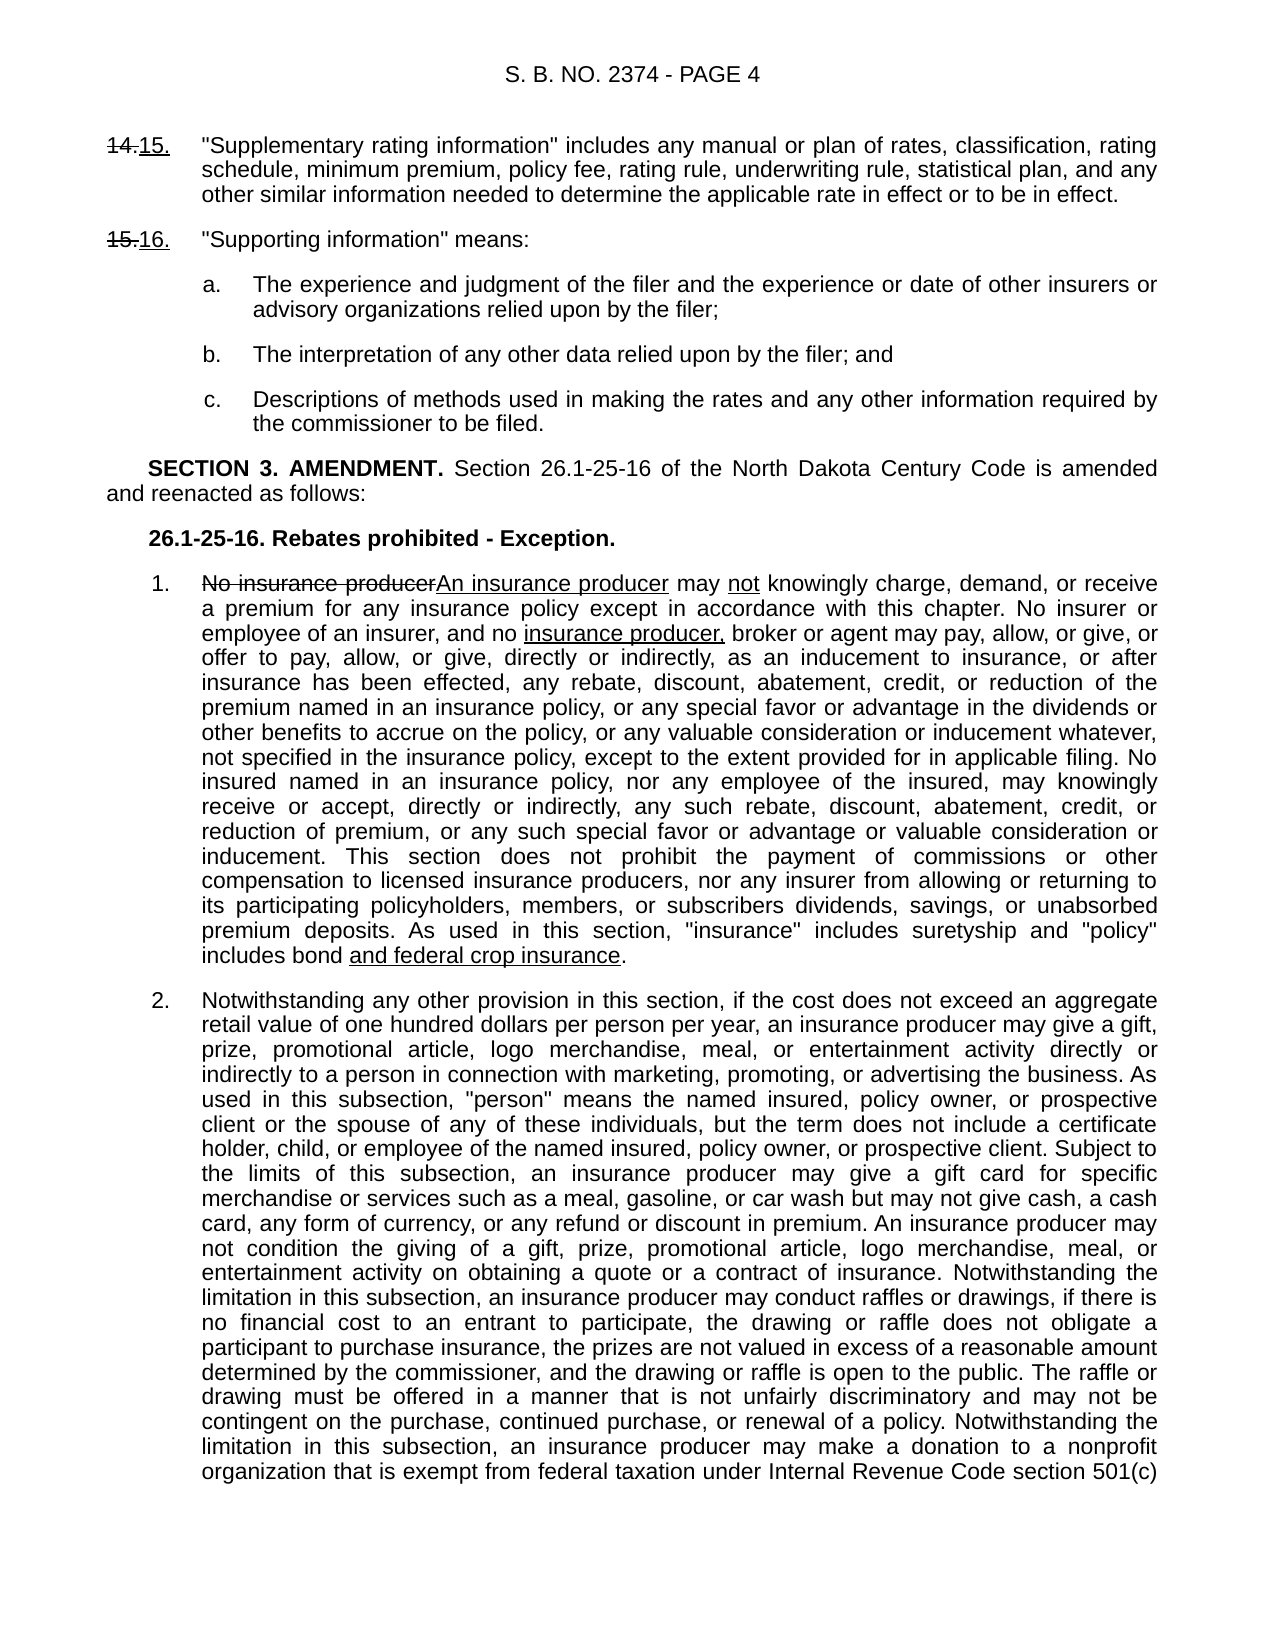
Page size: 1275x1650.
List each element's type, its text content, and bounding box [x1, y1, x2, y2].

text 1. No insurance producerAn insurance producer may not knowingly charge, demand, or receive a premium for any insurance policy except in accordance with this chapter. No insurer or employee of an insurer, and no insurance producer, broker or agent may pay, allow, or give, or offer to pay, allow, or give, directly or indirectly, as an inducement to insurance, or after insurance has been effected, any rebate, discount, abatement, credit, or reduction of the premium named in an insurance policy, or any special favor or advantage in the dividends or other benefits to accrue on the policy, or any valuable consideration or inducement whatever, not specified in the insurance policy, except to the extent provided for in applicable filing. No insured named in an insurance policy, nor any employee of the insured, may knowingly receive or accept, directly or indirectly, any such rebate, discount, abatement, credit, or reduction of premium, or any such special favor or advantage or valuable consideration or inducement. This section does not prohibit the payment of commissions or other compensation to licensed insurance producers, nor any insurer from allowing or returning to its participating policyholders, members, or subscribers dividends, savings, or unabsorbed premium deposits. As used in this section, "insurance" includes suretyship and "policy" includes bond and federal crop insurance. [106, 572, 1158, 968]
text SECTION 3. AMENDMENT. Section 26.1‑25‑16 of the North Dakota Century Code is amended and reenacted as follows: [106, 457, 1158, 507]
text a. The experience and judgment of the filer and the experience or date of other insurers or advisory organizations relied upon by the filer; [106, 273, 1158, 322]
subtitle 26.1‑25‑16. Rebates prohibited ‑ Exception. [106, 527, 1158, 551]
text c. Descriptions of methods used in making the rates and any other information required by the commissioner to be filed. [106, 387, 1158, 437]
text b. The interpretation of any other data relied upon by the filer; and [106, 342, 1158, 367]
text 2. Notwithstanding any other provision in this section, if the cost does not exceed an aggregate retail value of one hundred dollars per person per year, an insurance producer may give a gift, prize, promotional article, logo merchandise, meal, or entertainment activity directly or indirectly to a person in connection with marketing, promoting, or advertising the business. As used in this subsection, "person" means the named insured, policy owner, or prospective client or the spouse of any of these individuals, but the term does not include a certificate holder, child, or employee of the named insured, policy owner, or prospective client. Subject to the limits of this subsection, an insurance producer may give a gift card for specific merchandise or services such as a meal, gasoline, or car wash but may not give cash, a cash card, any form of currency, or any refund or discount in premium. An insurance producer may not condition the giving of a gift, prize, promotional article, logo merchandise, meal, or entertainment activity on obtaining a quote or a contract of insurance. Notwithstanding the limitation in this subsection, an insurance producer may conduct raffles or drawings, if there is no financial cost to an entrant to participate, the drawing or raffle does not obligate a participant to purchase insurance, the prizes are not valued in excess of a reasonable amount determined by the commissioner, and the drawing or raffle is open to the public. The raffle or drawing must be offered in a manner that is not unfairly discriminatory and may not be contingent on the purchase, continued purchase, or renewal of a policy. Notwithstanding the limitation in this subsection, an insurance producer may make a donation to a nonprofit organization that is exempt from federal taxation under Internal Revenue Code section 501(c) [106, 988, 1158, 1484]
text 15.16. "Supporting information" means: [106, 228, 1158, 253]
text 14.15. "Supplementary rating information" includes any manual or plan of rates, classification, rating schedule, minimum premium, policy fee, rating rule, underwriting rule, statistical plan, and any other similar information needed to determine the applicable rate in effect or to be in effect. [106, 133, 1158, 208]
